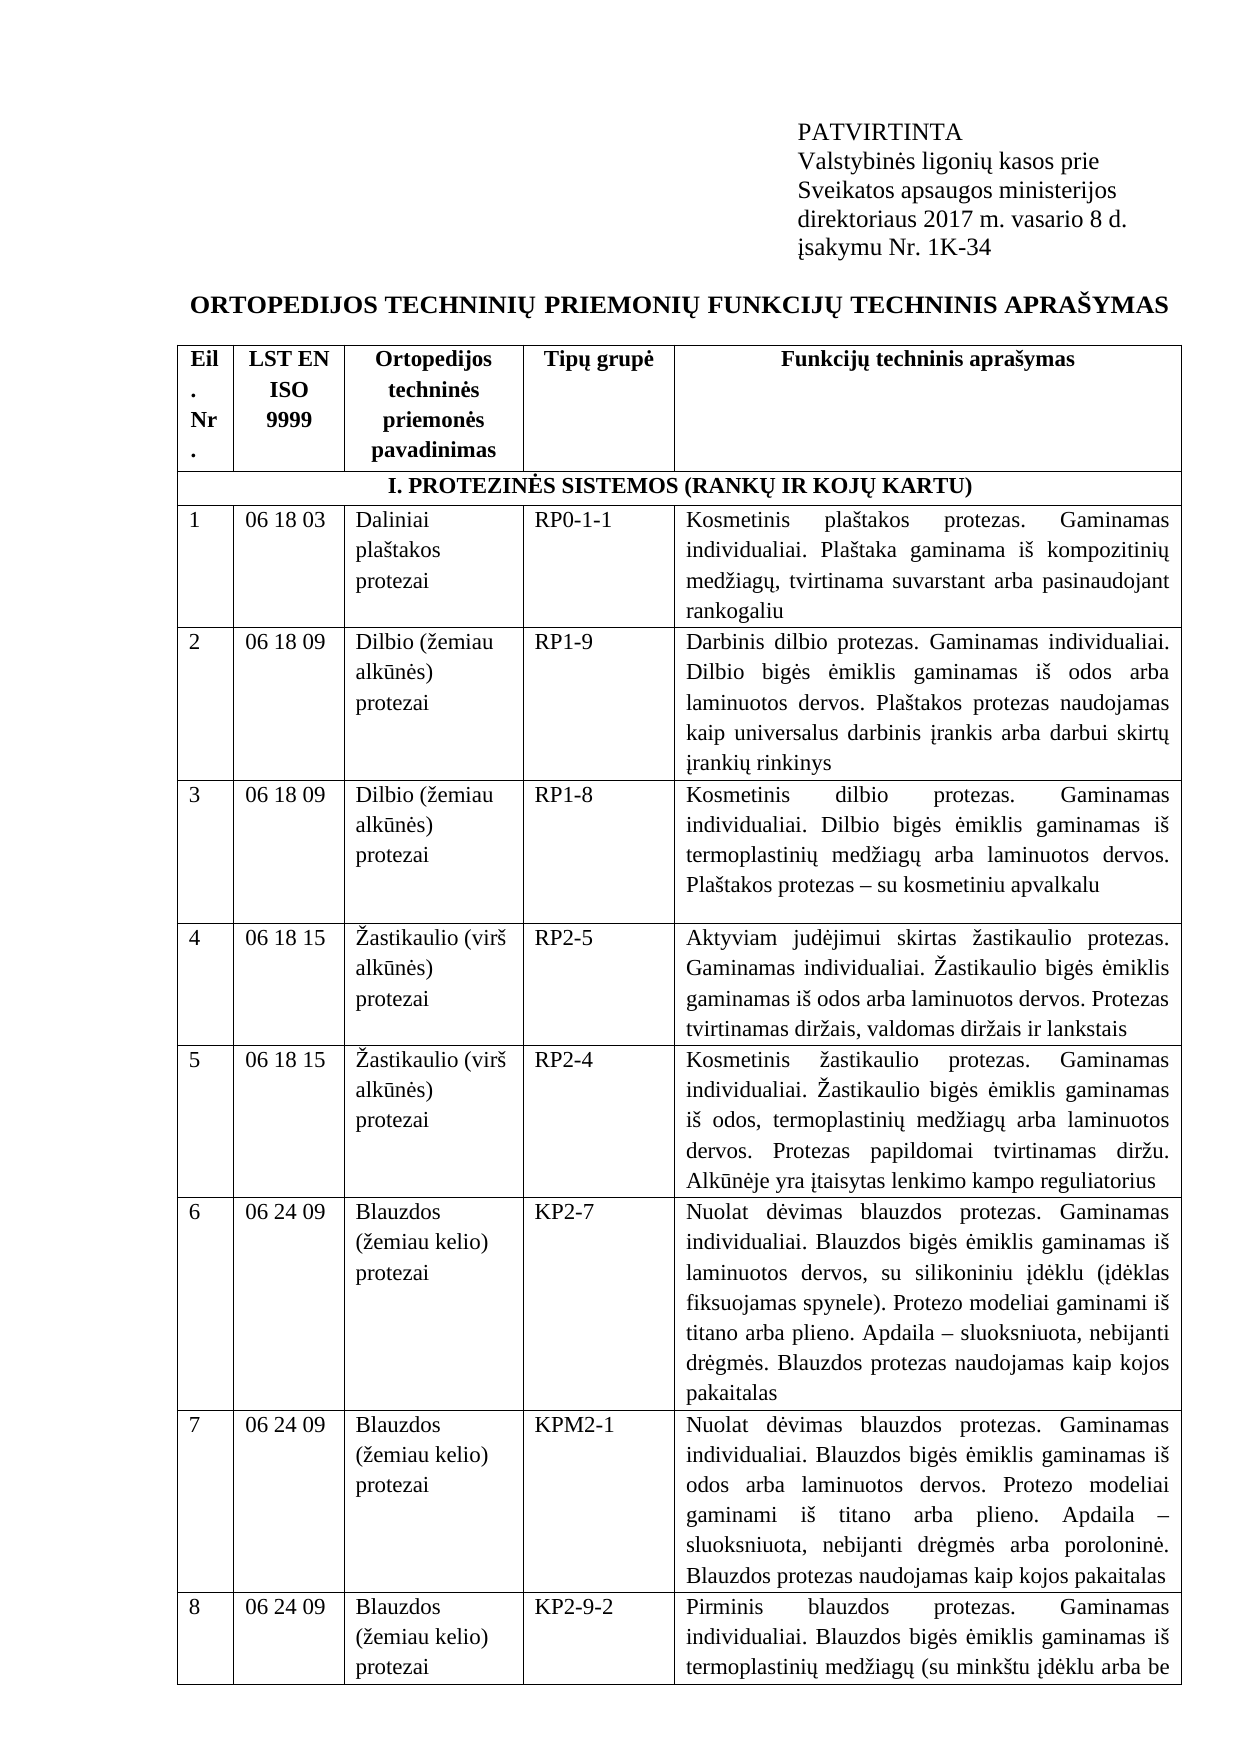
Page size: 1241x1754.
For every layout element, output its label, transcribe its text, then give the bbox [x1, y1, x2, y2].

table_cell 06 18 09 [234, 781, 344, 923]
table_cell Pirminis blauzdos protezas. Gaminamas individualiai. Blauzdos bigės ėmiklis gaminamas iš termoplastinių medžiagų (su minkštu įdėklu arba be [675, 1593, 1181, 1683]
text Sveikatos apsaugos ministerijos [177, 175, 1181, 204]
table_cell 06 18 15 [234, 924, 344, 1045]
table_cell 6 [178, 1198, 233, 1409]
table_cell Žastikaulio (virš alkūnės) protezai [345, 924, 523, 1045]
table_cell Žastikaulio (virš alkūnės) protezai [345, 1046, 523, 1197]
table_header LST EN ISO 9999 [234, 346, 344, 471]
table_cell 06 18 15 [234, 1046, 344, 1197]
text direktoriaus 2017 m. vasario 8 d. [177, 204, 1181, 232]
table_cell Dilbio (žemiau alkūnės) protezai [345, 628, 523, 780]
table_cell Kosmetinis plaštakos protezas. Gaminamas individualiai. Plaštaka gaminama iš kompozitinių medžiagų, tvirtinama suvarstant arba pasinaudojant rankogaliu [675, 506, 1181, 627]
table_cell Kosmetinis žastikaulio protezas. Gaminamas individualiai. Žastikaulio bigės ėmiklis gaminamas iš odos, termoplastinių medžiagų arba laminuotos dervos. Protezas papildomai tvirtinamas diržu. Alkūnėje yra įtaisytas lenkimo kampo reguliatorius [675, 1046, 1181, 1197]
table_cell 4 [178, 924, 233, 1045]
table_cell 8 [178, 1593, 233, 1683]
table_cell KP2-7 [524, 1198, 674, 1409]
table_cell RP1-8 [524, 781, 674, 923]
table_cell RP2-4 [524, 1046, 674, 1197]
table_cell 5 [178, 1046, 233, 1197]
table_cell KP2-9-2 [524, 1593, 674, 1683]
table_cell Daliniai plaštakos protezai [345, 506, 523, 627]
table_header Funkcijų techninis aprašymas [675, 346, 1181, 471]
text ORTOPEDIJOS TECHNINIŲ PRIEMONIŲ FUNKCIJŲ TECHNINIS APRAŠYMAS [177, 290, 1181, 319]
table_cell Blauzdos (žemiau kelio) protezai [345, 1198, 523, 1409]
table_cell RP0-1-1 [524, 506, 674, 627]
table_cell I. PROTEZINĖS SISTEMOS (RANKŲ IR KOJŲ KARTU) [178, 472, 1181, 505]
table_cell Kosmetinis dilbio protezas. Gaminamas individualiai. Dilbio bigės ėmiklis gaminamas iš termoplastinių medžiagų arba laminuotos dervos. Plaštakos protezas ‒ su kosmetiniu apvalkalu [675, 781, 1181, 923]
table_cell Blauzdos (žemiau kelio) protezai [345, 1411, 523, 1592]
table_cell Aktyviam judėjimui skirtas žastikaulio protezas. Gaminamas individualiai. Žastikaulio bigės ėmiklis gaminamas iš odos arba laminuotos dervos. Protezas tvirtinamas diržais, valdomas diržais ir lankstais [675, 924, 1181, 1045]
table_cell Nuolat dėvimas blauzdos protezas. Gaminamas individualiai. Blauzdos bigės ėmiklis gaminamas iš laminuotos dervos, su silikoniniu įdėklu (įdėklas fiksuojamas spynele). Protezo modeliai gaminami iš titano arba plieno. Apdaila – sluoksniuota, nebijanti drėgmės. Blauzdos protezas naudojamas kaip kojos pakaitalas [675, 1198, 1181, 1409]
table_cell Dilbio (žemiau alkūnės) protezai [345, 781, 523, 923]
table_cell 06 18 03 [234, 506, 344, 627]
table_header Tipų grupė [524, 346, 674, 471]
table_header Ortopedijos techninės priemonės pavadinimas [345, 346, 523, 471]
table_cell Blauzdos (žemiau kelio) protezai [345, 1593, 523, 1683]
table_cell RP1-9 [524, 628, 674, 780]
table_cell KPM2-1 [524, 1411, 674, 1592]
text Valstybinės ligonių kasos prie [177, 146, 1181, 175]
table_cell 06 24 09 [234, 1198, 344, 1409]
table_cell 06 24 09 [234, 1593, 344, 1683]
table_cell RP2-5 [524, 924, 674, 1045]
table_cell 06 18 09 [234, 628, 344, 780]
table_cell 2 [178, 628, 233, 780]
table_cell 3 [178, 781, 233, 923]
table_cell 7 [178, 1411, 233, 1592]
table_cell 06 24 09 [234, 1411, 344, 1592]
table_cell Nuolat dėvimas blauzdos protezas. Gaminamas individualiai. Blauzdos bigės ėmiklis gaminamas iš odos arba laminuotos dervos. Protezo modeliai gaminami iš titano arba plieno. Apdaila – sluoksniuota, nebijanti drėgmės arba poroloninė. Blauzdos protezas naudojamas kaip kojos pakaitalas [675, 1411, 1181, 1592]
table_cell 1 [178, 506, 233, 627]
table_header Eil. Nr. [178, 346, 233, 471]
table_cell Darbinis dilbio protezas. Gaminamas individualiai. Dilbio bigės ėmiklis gaminamas iš odos arba laminuotos dervos. Plaštakos protezas naudojamas kaip universalus darbinis įrankis arba darbui skirtų įrankių rinkinys [675, 628, 1181, 780]
text PATVIRTINTA [177, 117, 1181, 146]
text įsakymu Nr. 1K-34 [177, 232, 1181, 261]
